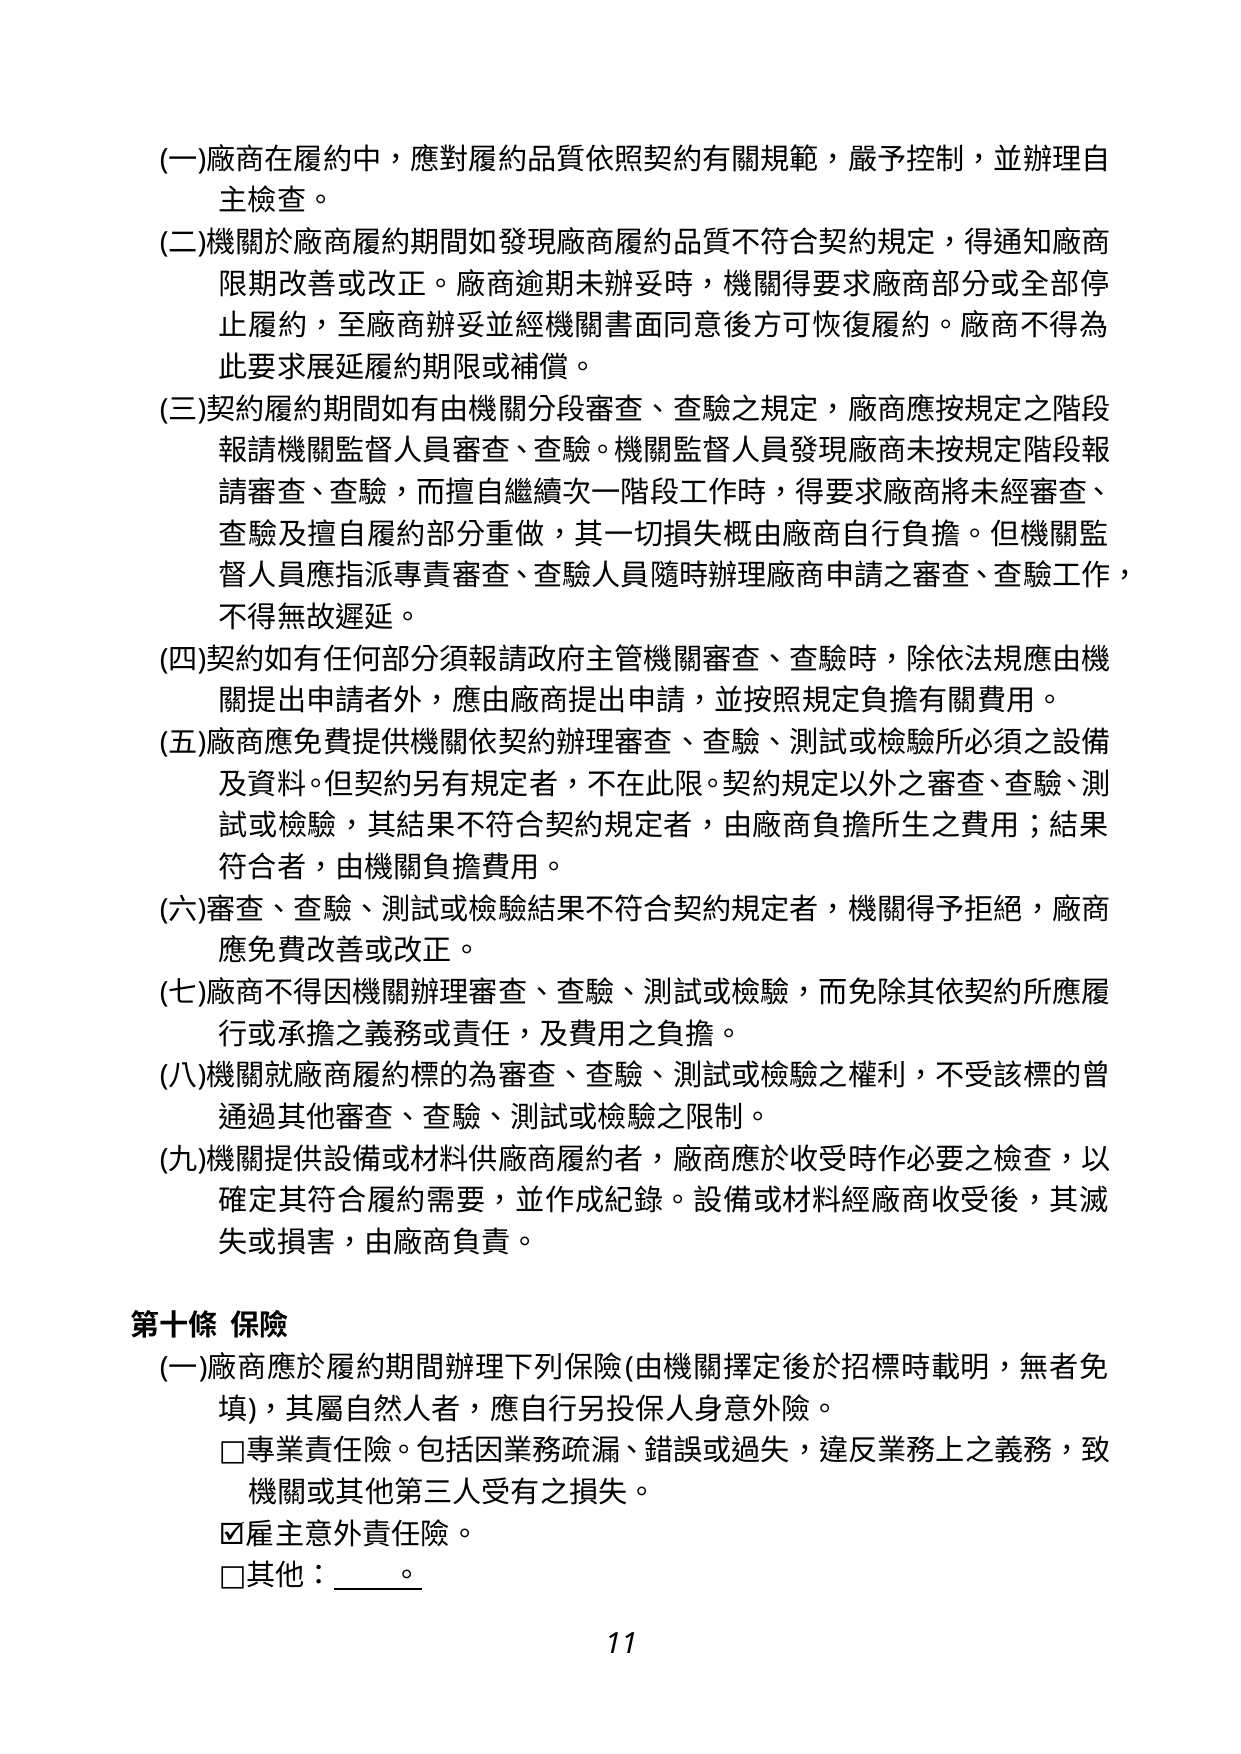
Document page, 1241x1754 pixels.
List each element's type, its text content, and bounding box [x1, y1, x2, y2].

text (二)機關於廠商履約期間如發現廠商履約品質不符合契約規定，得通知廠商限期改善或改正。廠商逾期未辦妥時，機關得要求廠商部分或全部停止履約，至廠商辦妥並經機關書面同意後方可恢復履約。廠商不得為此要求展延履約期限或補償。 [159, 219, 1110, 386]
text (七)廠商不得因機關辦理審查、查驗、測試或檢驗，而免除其依契約所應履行或承擔之義務或責任，及費用之負擔。 [159, 969, 1110, 1052]
text □其他： 。 [218, 1552, 1110, 1594]
text 雇主意外責任險。 [218, 1511, 1110, 1552]
text 第十條 保險 [130, 1302, 1110, 1344]
text (一)廠商應於履約期間辦理下列保險(由機關擇定後於招標時載明，無者免填)，其屬自然人者，應自行另投保人身意外險。 [159, 1344, 1110, 1427]
text (八)機關就廠商履約標的為審查、查驗、測試或檢驗之權利，不受該標的曾通過其他審查、查驗、測試或檢驗之限制。 [159, 1052, 1110, 1136]
text □專業責任險。包括因業務疏漏、錯誤或過失，違反業務上之義務，致機關或其他第三人受有之損失。 [218, 1427, 1110, 1511]
text (一)廠商在履約中，應對履約品質依照契約有關規範，嚴予控制，並辦理自主檢查。 [159, 136, 1110, 219]
text (六)審查、查驗、測試或檢驗結果不符合契約規定者，機關得予拒絕，廠商應免費改善或改正。 [159, 886, 1110, 969]
text (九)機關提供設備或材料供廠商履約者，廠商應於收受時作必要之檢查，以確定其符合履約需要，並作成紀錄。設備或材料經廠商收受後，其滅失或損害，由廠商負責。 [159, 1136, 1110, 1261]
text (三)契約履約期間如有由機關分段審查、查驗之規定，廠商應按規定之階段報請機關監督人員審查、查驗。機關監督人員發現廠商未按規定階段報請審查、查驗，而擅自繼續次一階段工作時，得要求廠商將未經審查、查驗及擅自履約部分重做，其一切損失概由廠商自行負擔。但機關監督人員應指派專責審查、查驗人員隨時辦理廠商申請之審查、查驗工作，不得無故遲延。 [159, 386, 1110, 636]
text (五)廠商應免費提供機關依契約辦理審查、查驗、測試或檢驗所必須之設備及資料。但契約另有規定者，不在此限。契約規定以外之審查、查驗、測試或檢驗，其結果不符合契約規定者，由廠商負擔所生之費用；結果符合者，由機關負擔費用。 [159, 719, 1110, 886]
text (四)契約如有任何部分須報請政府主管機關審查、查驗時，除依法規應由機關提出申請者外，應由廠商提出申請，並按照規定負擔有關費用。 [159, 636, 1110, 719]
